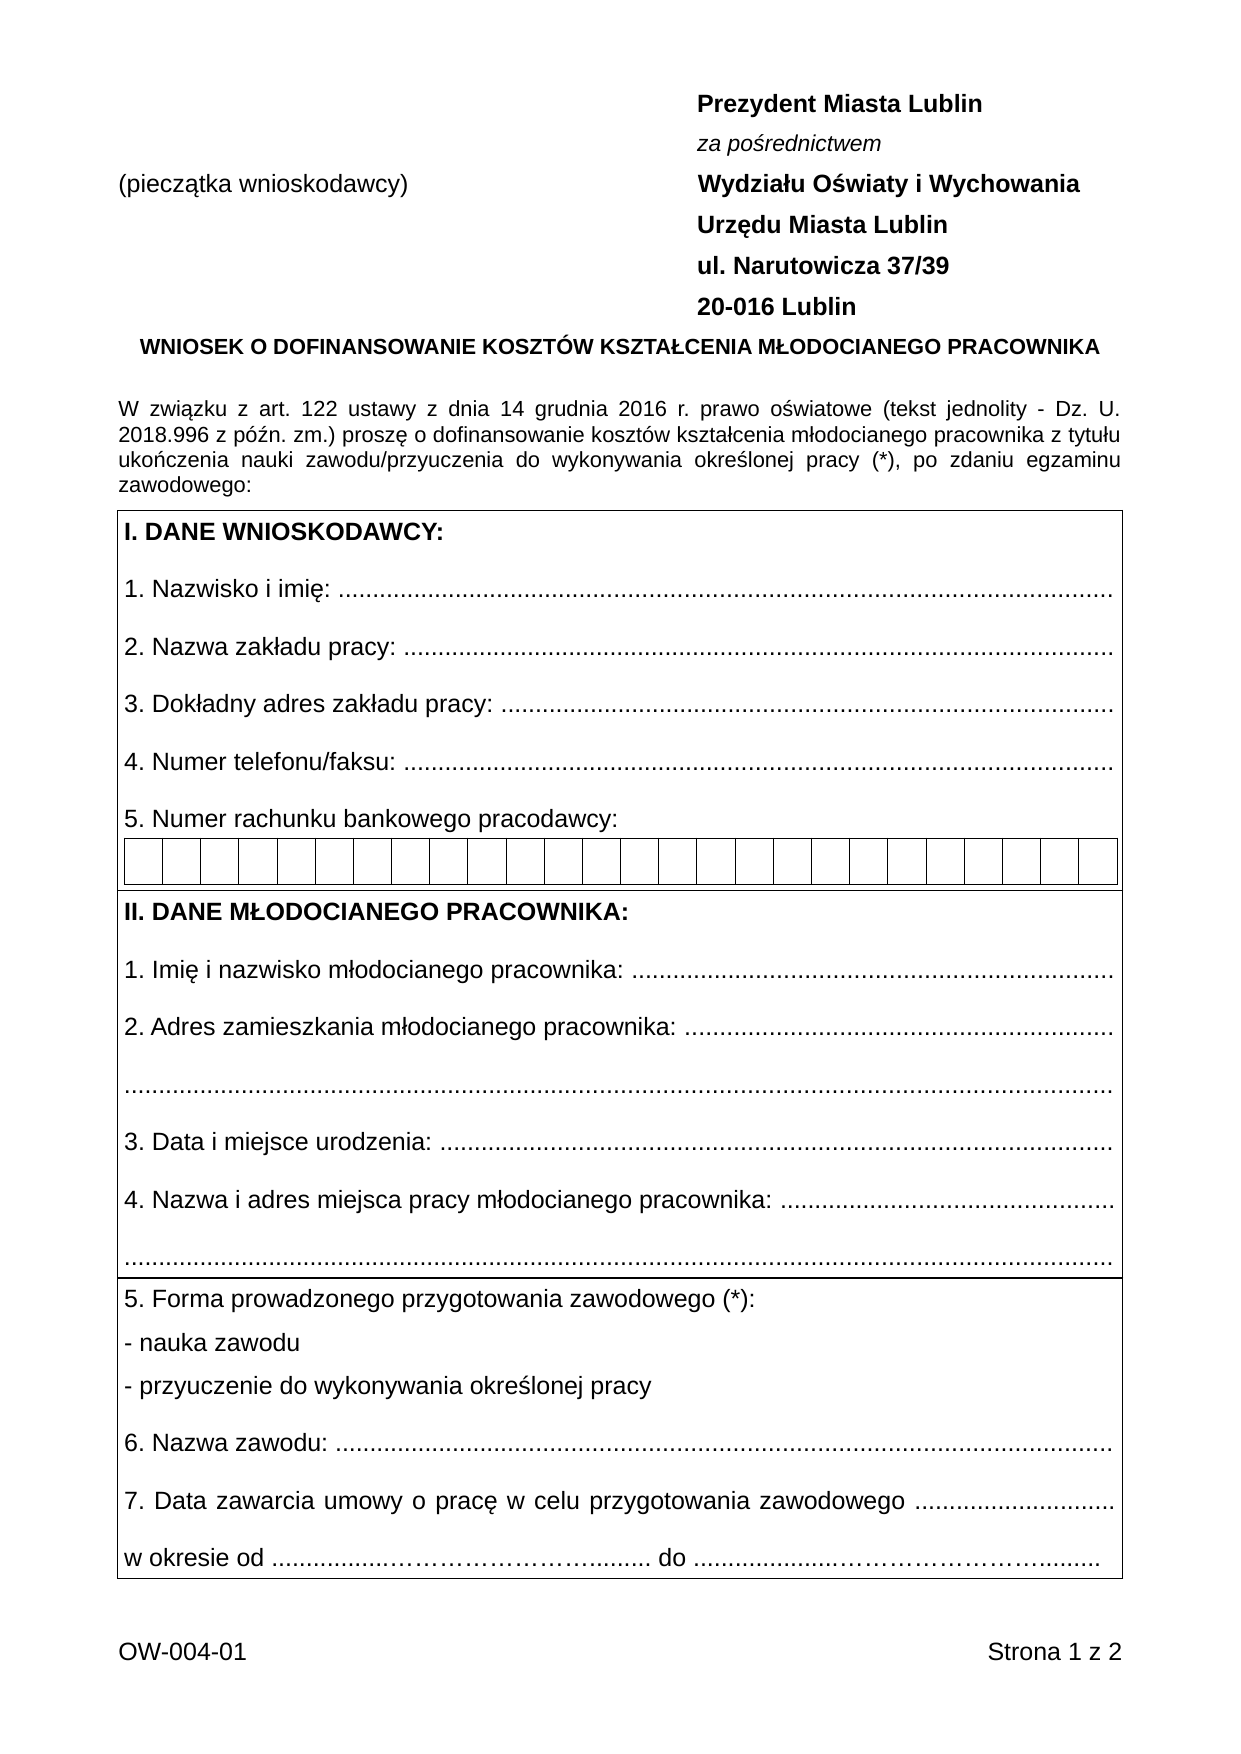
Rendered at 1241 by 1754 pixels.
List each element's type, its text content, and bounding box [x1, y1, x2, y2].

table_cell 5. Forma prowadzonego przygotowania zawodowego (*): - nauka zawodu - przyuczenie do wykonywania określonej pracy 6. Nazwa zawodu: 7. Data zawarcia umowy o pracę w celu przygotowania zawodowego ............................. w okresie od .................……………………......... do .....................……………………......... 8. Faktyczny okres zatrudnienia: od .........……………..…........do .............…………...……. 9. W przypadku krótszego okresu kształcenia młodocianego pracownika należy podać przyczynę wcześniejszego rozwiązania umowy o pracę: 10. Data zdania egzaminu zawodowego: [118, 1279, 1122, 1578]
table_header [239, 839, 277, 884]
text Urzędu Miasta Lublin [663, 210, 1122, 239]
table_cell II. DANE MŁODOCIANEGO PRACOWNIKA: 1. Imię i nazwisko młodocianego pracownika: 2. Adres zamieszkania młodocianego pracownika: 3. Data i miejsce urodzenia: 4. Nazwa i adres miejsca pracy młodocianego pracownika: [118, 891, 1122, 1277]
table_header [430, 839, 467, 884]
text 20-016 Lublin [641, 292, 1122, 321]
table_header [201, 839, 238, 884]
table_header [354, 839, 391, 884]
subtitle W związku z art. 122 ustawy z dnia 14 grudnia 2016 r. prawo oświatowe (tekst jednolity - Dz. U. 2018.996 z późn. zm.) proszę o dofinansowanie kosztów kształcenia młodocianego pracownika z tytułu ukończenia nauki zawodu/przyuczenia do wykonywania określonej pracy (*), po zdaniu egzaminu zawodowego: [118, 396, 1122, 497]
text WNIOSEK O DOFINANSOWANIE KOSZTÓW KSZTAŁCENIA MŁODOCIANEGO PRACOWNIKA [118, 334, 1122, 359]
table_header [659, 839, 696, 884]
table_header [583, 839, 620, 884]
table_header [125, 839, 162, 884]
table_header [621, 839, 658, 884]
table_header [507, 839, 544, 884]
table_header [545, 839, 582, 884]
table_header [736, 839, 773, 884]
table_header [850, 839, 887, 884]
table_header [965, 839, 1002, 884]
table_header [812, 839, 849, 884]
text za pośrednictwem [686, 130, 1122, 156]
table_header [774, 839, 811, 884]
table_header [927, 839, 964, 884]
table_header [1003, 839, 1040, 884]
table_header [888, 839, 926, 884]
text (pieczątka wnioskodawcy) Wydziału Oświaty i Wychowania [118, 169, 1122, 197]
text ul. Narutowicza 37/39 [652, 251, 1122, 280]
text Prezydent Miasta Lublin [623, 88, 1122, 117]
table_header [1079, 839, 1117, 884]
table_header [697, 839, 735, 884]
table_header [1041, 839, 1078, 884]
table_header [278, 839, 315, 884]
table_header [316, 839, 353, 884]
table_header I. DANE WNIOSKODAWCY: 1. Nazwisko i imię: 2. Nazwa zakładu pracy: 3. Dokładny adres zakładu pracy: 4. Numer telefonu/faksu: 5. Numer rachunku bankowego pracodawcy: [118, 511, 1122, 890]
table_header [392, 839, 429, 884]
table_header [468, 839, 506, 884]
table_header [163, 839, 200, 884]
